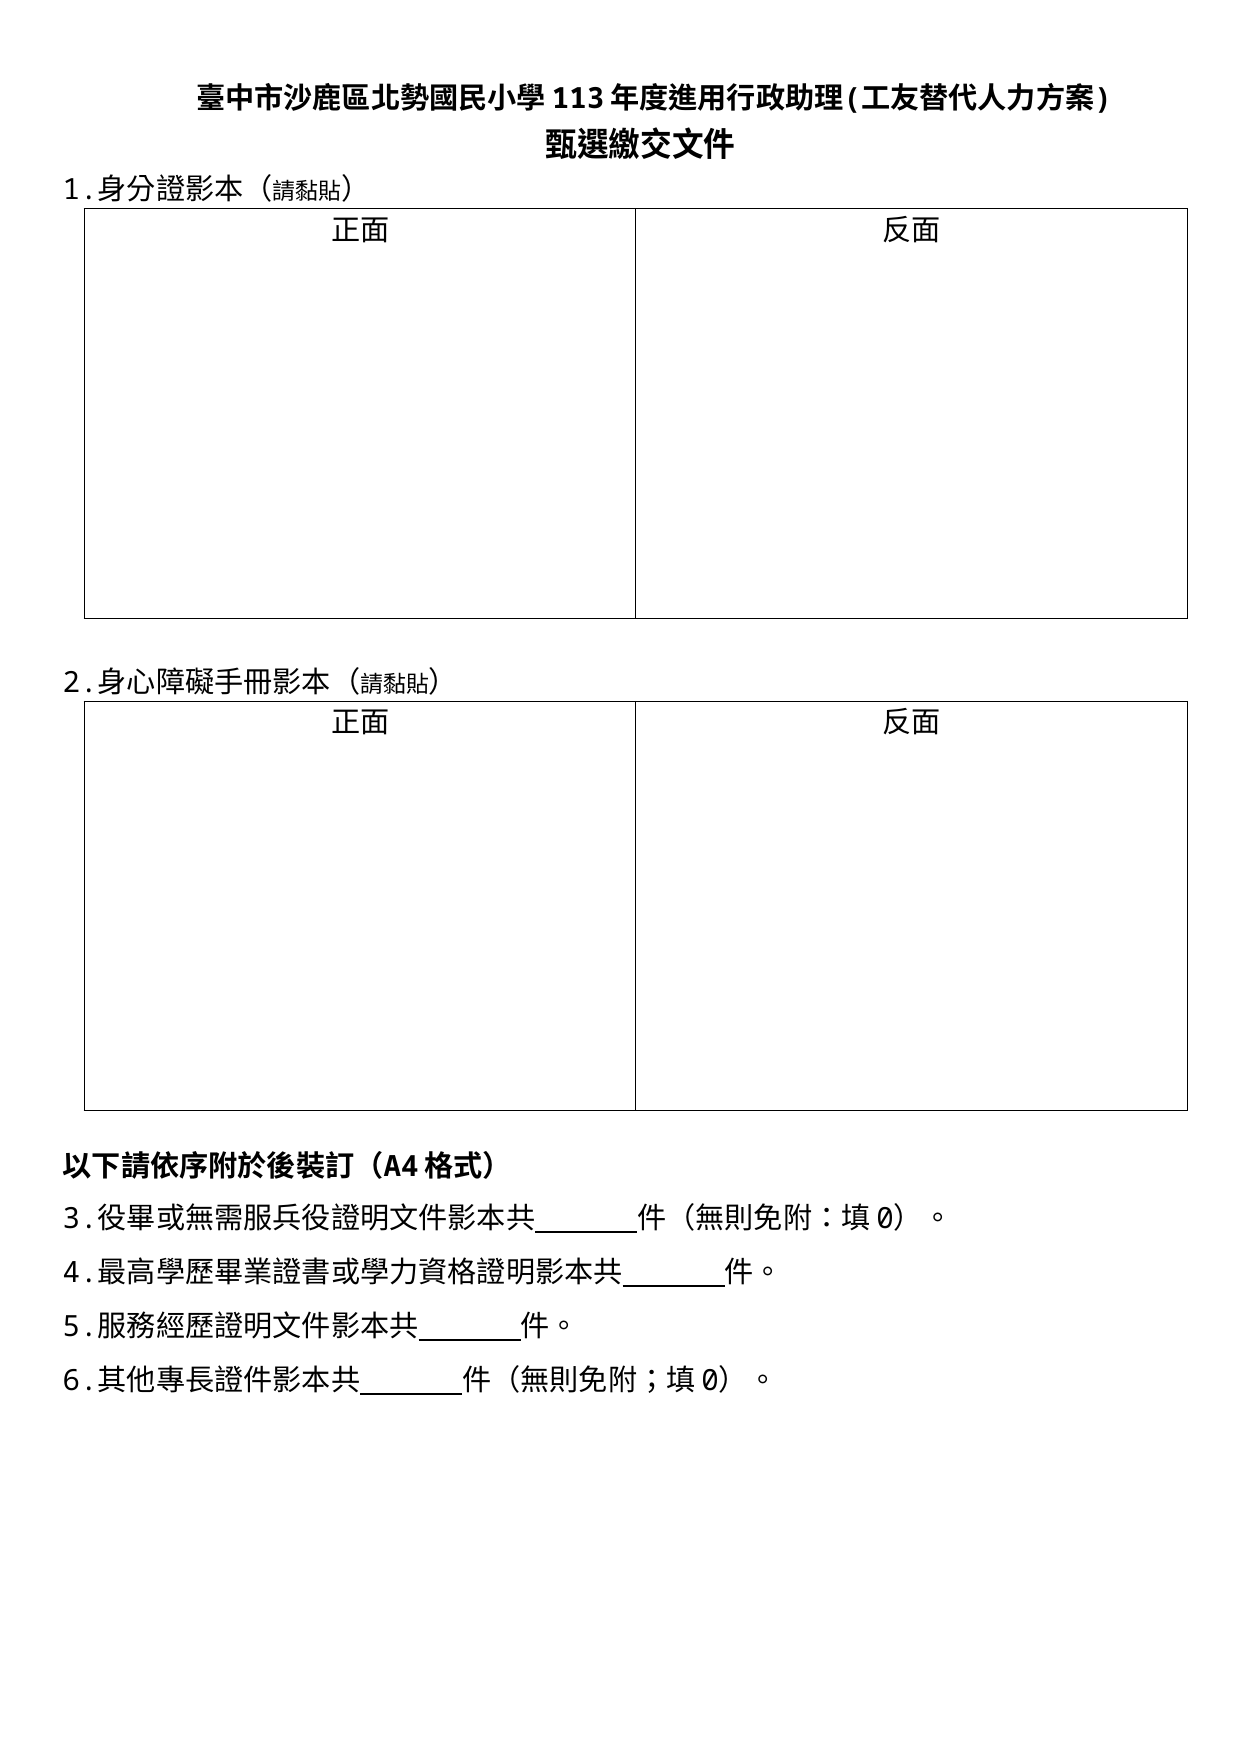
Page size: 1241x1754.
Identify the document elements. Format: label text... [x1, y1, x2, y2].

text 5.服務經歷證明文件影本共 件。 [48, 1293, 1223, 1347]
table_header 反面 [636, 702, 1187, 1110]
table_header 正面 [85, 209, 635, 618]
text 臺中市沙鹿區北勢國民小學113年度進用行政助理(工友替代人力方案) [48, 75, 1223, 117]
text 以下請依序附於後裝訂（A4格式） [48, 1143, 1223, 1185]
text 1.身分證影本（請黏貼） [48, 166, 1223, 208]
text 4.最高學歷畢業證書或學力資格證明影本共 件。 [48, 1239, 1223, 1293]
text 甄選繳交文件 [48, 117, 1233, 166]
table_header 反面 [636, 209, 1187, 618]
text 6.其他專長證件影本共 件（無則免附；填0）。 [48, 1347, 1223, 1402]
text 2.身心障礙手冊影本（請黏貼） [48, 658, 1223, 701]
text 3.役畢或無需服兵役證明文件影本共 件（無則免附：填0）。 [48, 1185, 1223, 1239]
table_header 正面 [85, 702, 635, 1110]
